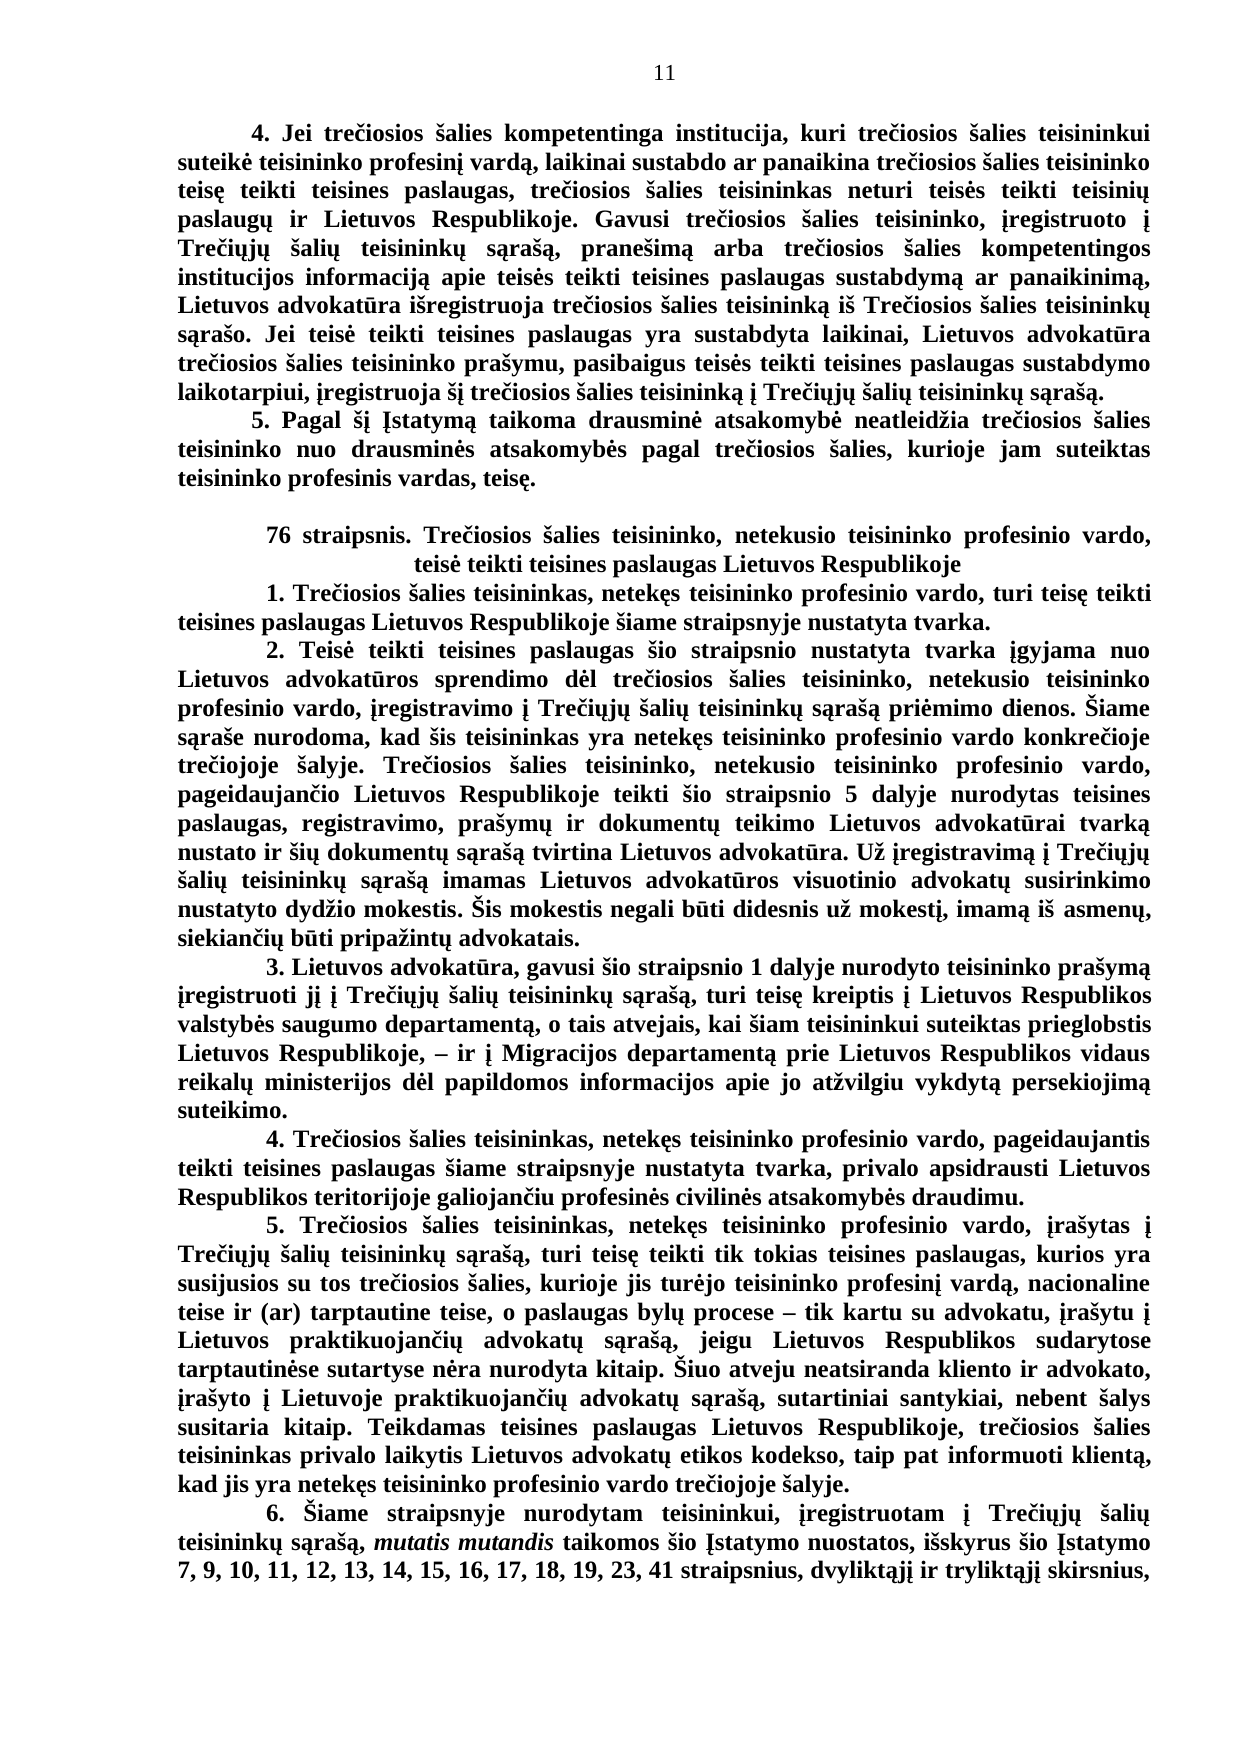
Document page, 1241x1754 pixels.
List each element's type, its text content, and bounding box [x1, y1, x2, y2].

text 4. Trečiosios šalies teisininkas, netekęs teisininko profesinio vardo, pageidaujantis teikti teisines paslaugas šiame straipsnyje nustatyta tvarka, privalo apsidrausti Lietuvos Respublikos teritorijoje galiojančiu profesinės civilinės atsakomybės draudimu. [177, 1124, 1152, 1211]
text 4. Jei trečiosios šalies kompetentinga institucija, kuri trečiosios šalies teisininkui suteikė teisininko profesinį vardą, laikinai sustabdo ar panaikina trečiosios šalies teisininko teisę teikti teisines paslaugas, trečiosios šalies teisininkas neturi teisės teikti teisinių paslaugų ir Lietuvos Respublikoje. Gavusi trečiosios šalies teisininko, įregistruoto į Trečiųjų šalių teisininkų sąrašą, pranešimą arba trečiosios šalies kompetentingos institucijos informaciją apie teisės teikti teisines paslaugas sustabdymą ar panaikinimą, Lietuvos advokatūra išregistruoja trečiosios šalies teisininką iš Trečiosios šalies teisininkų sąrašo. Jei teisė teikti teisines paslaugas yra sustabdyta laikinai, Lietuvos advokatūra trečiosios šalies teisininko prašymu, pasibaigus teisės teikti teisines paslaugas sustabdymo laikotarpiui, įregistruoja šį trečiosios šalies teisininką į Trečiųjų šalių teisininkų sąrašą. [177, 118, 1152, 406]
text 2. Teisė teikti teisines paslaugas šio straipsnio nustatyta tvarka įgyjama nuo Lietuvos advokatūros sprendimo dėl trečiosios šalies teisininko, netekusio teisininko profesinio vardo, įregistravimo į Trečiųjų šalių teisininkų sąrašą priėmimo dienos. Šiame sąraše nurodoma, kad šis teisininkas yra netekęs teisininko profesinio vardo konkrečioje trečiojoje šalyje. Trečiosios šalies teisininko, netekusio teisininko profesinio vardo, pageidaujančio Lietuvos Respublikoje teikti šio straipsnio 5 dalyje nurodytas teisines paslaugas, registravimo, prašymų ir dokumentų teikimo Lietuvos advokatūrai tvarką nustato ir šių dokumentų sąrašą tvirtina Lietuvos advokatūra. Už įregistravimą į Trečiųjų šalių teisininkų sąrašą imamas Lietuvos advokatūros visuotinio advokatų susirinkimo nustatyto dydžio mokestis. Šis mokestis negali būti didesnis už mokestį, imamą iš asmenų, siekiančių būti pripažintų advokatais. [177, 636, 1152, 952]
text 5. Trečiosios šalies teisininkas, netekęs teisininko profesinio vardo, įrašytas į Trečiųjų šalių teisininkų sąrašą, turi teisę teikti tik tokias teisines paslaugas, kurios yra susijusios su tos trečiosios šalies, kurioje jis turėjo teisininko profesinį vardą, nacionaline teise ir (ar) tarptautine teise, o paslaugas bylų procese – tik kartu su advokatu, įrašytu į Lietuvos praktikuojančių advokatų sąrašą, jeigu Lietuvos Respublikos sudarytose tarptautinėse sutartyse nėra nurodyta kitaip. Šiuo atveju neatsiranda kliento ir advokato, įrašyto į Lietuvoje praktikuojančių advokatų sąrašą, sutartiniai santykiai, nebent šalys susitaria kitaip. Teikdamas teisines paslaugas Lietuvos Respublikoje, trečiosios šalies teisininkas privalo laikytis Lietuvos advokatų etikos kodekso, taip pat informuoti klientą, kad jis yra netekęs teisininko profesinio vardo trečiojoje šalyje. [177, 1211, 1152, 1498]
text 5. Pagal šį Įstatymą taikoma drausminė atsakomybė neatleidžia trečiosios šalies teisininko nuo drausminės atsakomybės pagal trečiosios šalies, kurioje jam suteiktas teisininko profesinis vardas, teisę. [177, 406, 1152, 492]
text 1. Trečiosios šalies teisininkas, netekęs teisininko profesinio vardo, turi teisę teikti teisines paslaugas Lietuvos Respublikoje šiame straipsnyje nustatyta tvarka. [177, 578, 1152, 636]
text 3. Lietuvos advokatūra, gavusi šio straipsnio 1 dalyje nurodyto teisininko prašymą įregistruoti jį į Trečiųjų šalių teisininkų sąrašą, turi teisę kreiptis į Lietuvos Respublikos valstybės saugumo departamentą, o tais atvejais, kai šiam teisininkui suteiktas prieglobstis Lietuvos Respublikoje, – ir į Migracijos departamentą prie Lietuvos Respublikos vidaus reikalų ministerijos dėl papildomos informacijos apie jo atžvilgiu vykdytą persekiojimą suteikimo. [177, 952, 1152, 1124]
text 76 straipsnis. Trečiosios šalies teisininko, netekusio teisininko profesinio vardo, teisė teikti teisines paslaugas Lietuvos Respublikoje [266, 521, 1152, 578]
text 6. Šiame straipsnyje nurodytam teisininkui, įregistruotam į Trečiųjų šalių teisininkų sąrašą, mutatis mutandis taikomos šio Įstatymo nuostatos, išskyrus šio Įstatymo 7, 9, 10, 11, 12, 13, 14, 15, 16, 17, 18, 19, 23, 41 straipsnius, dvyliktąjį ir tryliktąjį skirsnius, [177, 1498, 1152, 1584]
